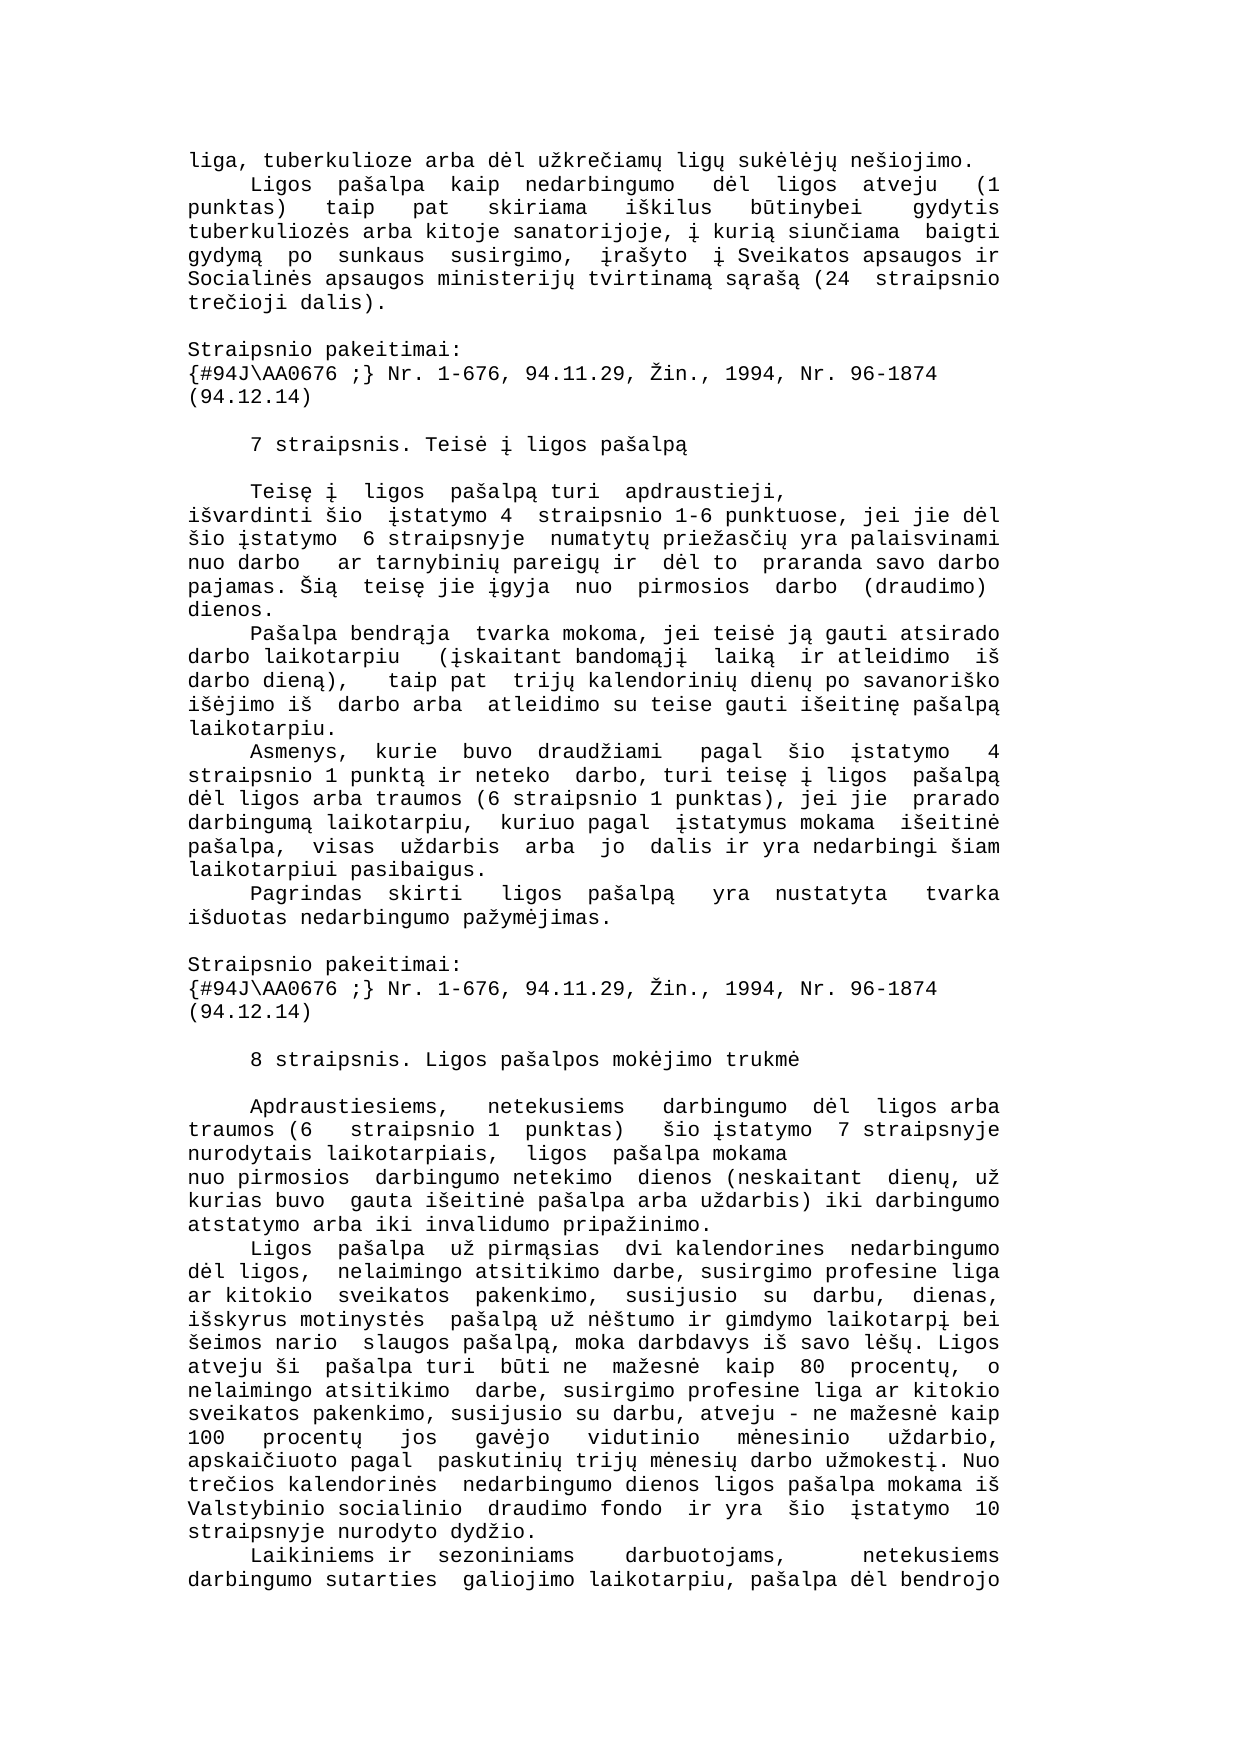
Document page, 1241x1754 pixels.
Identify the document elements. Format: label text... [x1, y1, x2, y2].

text traumos (6 straipsnio 1 punktas) šio įstatymo 7 straipsnyje [187, 1119, 1053, 1143]
text Teisę į ligos pašalpą turi apdraustieji, [187, 481, 1053, 505]
text {#94J\AA0676 ;} Nr. 1-676, 94.11.29, Žin., 1994, Nr. 96-1874 (94.12.14) [187, 363, 1053, 410]
text 8 straipsnis. Ligos pašalpos mokėjimo trukmė [187, 1048, 1053, 1072]
text Ligos pašalpa kaip nedarbingumo dėl ligos atveju (1 [187, 174, 1053, 197]
text pašalpa, visas uždarbis arba jo dalis ir yra nedarbingi šiam [187, 836, 1053, 859]
text laikotarpiui pasibaigus. [187, 859, 1053, 883]
text išvardinti šio įstatymo 4 straipsnio 1-6 punktuose, jei jie dėl [187, 505, 1053, 528]
text Straipsnio pakeitimai: [187, 339, 1053, 363]
text sveikatos pakenkimo, susijusio su darbu, atveju - ne mažesnė kaip [187, 1403, 1053, 1427]
text laikotarpiu. [187, 717, 1053, 741]
text Valstybinio socialinio draudimo fondo ir yra šio įstatymo 10 [187, 1498, 1053, 1521]
text dėl ligos arba traumos (6 straipsnio 1 punktas), jei jie prarado [187, 788, 1053, 812]
text nuo darbo ar tarnybinių pareigų ir dėl to praranda savo darbo [187, 552, 1053, 576]
text ar kitokio sveikatos pakenkimo, susijusio su darbu, dienas, [187, 1285, 1053, 1309]
text tuberkuliozės arba kitoje sanatorijoje, į kurią siunčiama baigti [187, 221, 1053, 244]
text pajamas. Šią teisę jie įgyja nuo pirmosios darbo (draudimo) [187, 576, 1053, 599]
text punktas) taip pat skiriama iškilus būtinybei gydytis [187, 197, 1053, 221]
text 7 straipsnis. Teisė į ligos pašalpą [187, 434, 1053, 457]
text dėl ligos, nelaimingo atsitikimo darbe, susirgimo profesine liga [187, 1261, 1053, 1285]
text Pašalpa bendrąja tvarka mokoma, jei teisė ją gauti atsirado [187, 623, 1053, 647]
text dienos. [187, 599, 1053, 623]
text Apdraustiesiems, netekusiems darbingumo dėl ligos arba [187, 1096, 1053, 1119]
text {#94J\AA0676 ;} Nr. 1-676, 94.11.29, Žin., 1994, Nr. 96-1874 (94.12.14) [187, 978, 1053, 1025]
text atveju ši pašalpa turi būti ne mažesnė kaip 80 procentų, o [187, 1356, 1053, 1379]
text liga, tuberkulioze arba dėl užkrečiamų ligų sukėlėjų nešiojimo. [187, 150, 1053, 174]
text Ligos pašalpa už pirmąsias dvi kalendorines nedarbingumo [187, 1238, 1053, 1261]
text Socialinės apsaugos ministerijų tvirtinamą sąrašą (24 straipsnio [187, 268, 1053, 292]
text nelaimingo atsitikimo darbe, susirgimo profesine liga ar kitokio [187, 1379, 1053, 1403]
text gydymą po sunkaus susirgimo, įrašyto į Sveikatos apsaugos ir [187, 244, 1053, 268]
text išduotas nedarbingumo pažymėjimas. [187, 907, 1053, 930]
text darbo laikotarpiu (įskaitant bandomąjį laiką ir atleidimo iš [187, 647, 1053, 670]
text darbingumą laikotarpiu, kuriuo pagal įstatymus mokama išeitinė [187, 812, 1053, 836]
text darbingumo sutarties galiojimo laikotarpiu, pašalpa dėl bendrojo [187, 1569, 1053, 1592]
text straipsnyje nurodyto dydžio. [187, 1521, 1053, 1545]
text išskyrus motinystės pašalpą už nėštumo ir gimdymo laikotarpį bei [187, 1309, 1053, 1332]
text apskaičiuoto pagal paskutinių trijų mėnesių darbo užmokestį. Nuo [187, 1451, 1053, 1474]
text Straipsnio pakeitimai: [187, 954, 1053, 978]
text Laikiniems ir sezoniniams darbuotojams, netekusiems [187, 1545, 1053, 1569]
text išėjimo iš darbo arba atleidimo su teise gauti išeitinę pašalpą [187, 694, 1053, 717]
text nuo pirmosios darbingumo netekimo dienos (neskaitant dienų, už [187, 1167, 1053, 1190]
text trečios kalendorinės nedarbingumo dienos ligos pašalpa mokama iš [187, 1474, 1053, 1498]
text Asmenys, kurie buvo draudžiami pagal šio įstatymo 4 [187, 741, 1053, 765]
text straipsnio 1 punktą ir neteko darbo, turi teisę į ligos pašalpą [187, 765, 1053, 788]
text nurodytais laikotarpiais, ligos pašalpa mokama [187, 1143, 1053, 1167]
text kurias buvo gauta išeitinė pašalpa arba uždarbis) iki darbingumo [187, 1190, 1053, 1214]
text trečioji dalis). [187, 292, 1053, 316]
text 100 procentų jos gavėjo vidutinio mėnesinio uždarbio, [187, 1427, 1053, 1451]
text Pagrindas skirti ligos pašalpą yra nustatyta tvarka [187, 883, 1053, 907]
text atstatymo arba iki invalidumo pripažinimo. [187, 1214, 1053, 1238]
text šeimos nario slaugos pašalpą, moka darbdavys iš savo lėšų. Ligos [187, 1332, 1053, 1356]
text šio įstatymo 6 straipsnyje numatytų priežasčių yra palaisvinami [187, 528, 1053, 552]
text darbo dieną), taip pat trijų kalendorinių dienų po savanoriško [187, 670, 1053, 694]
